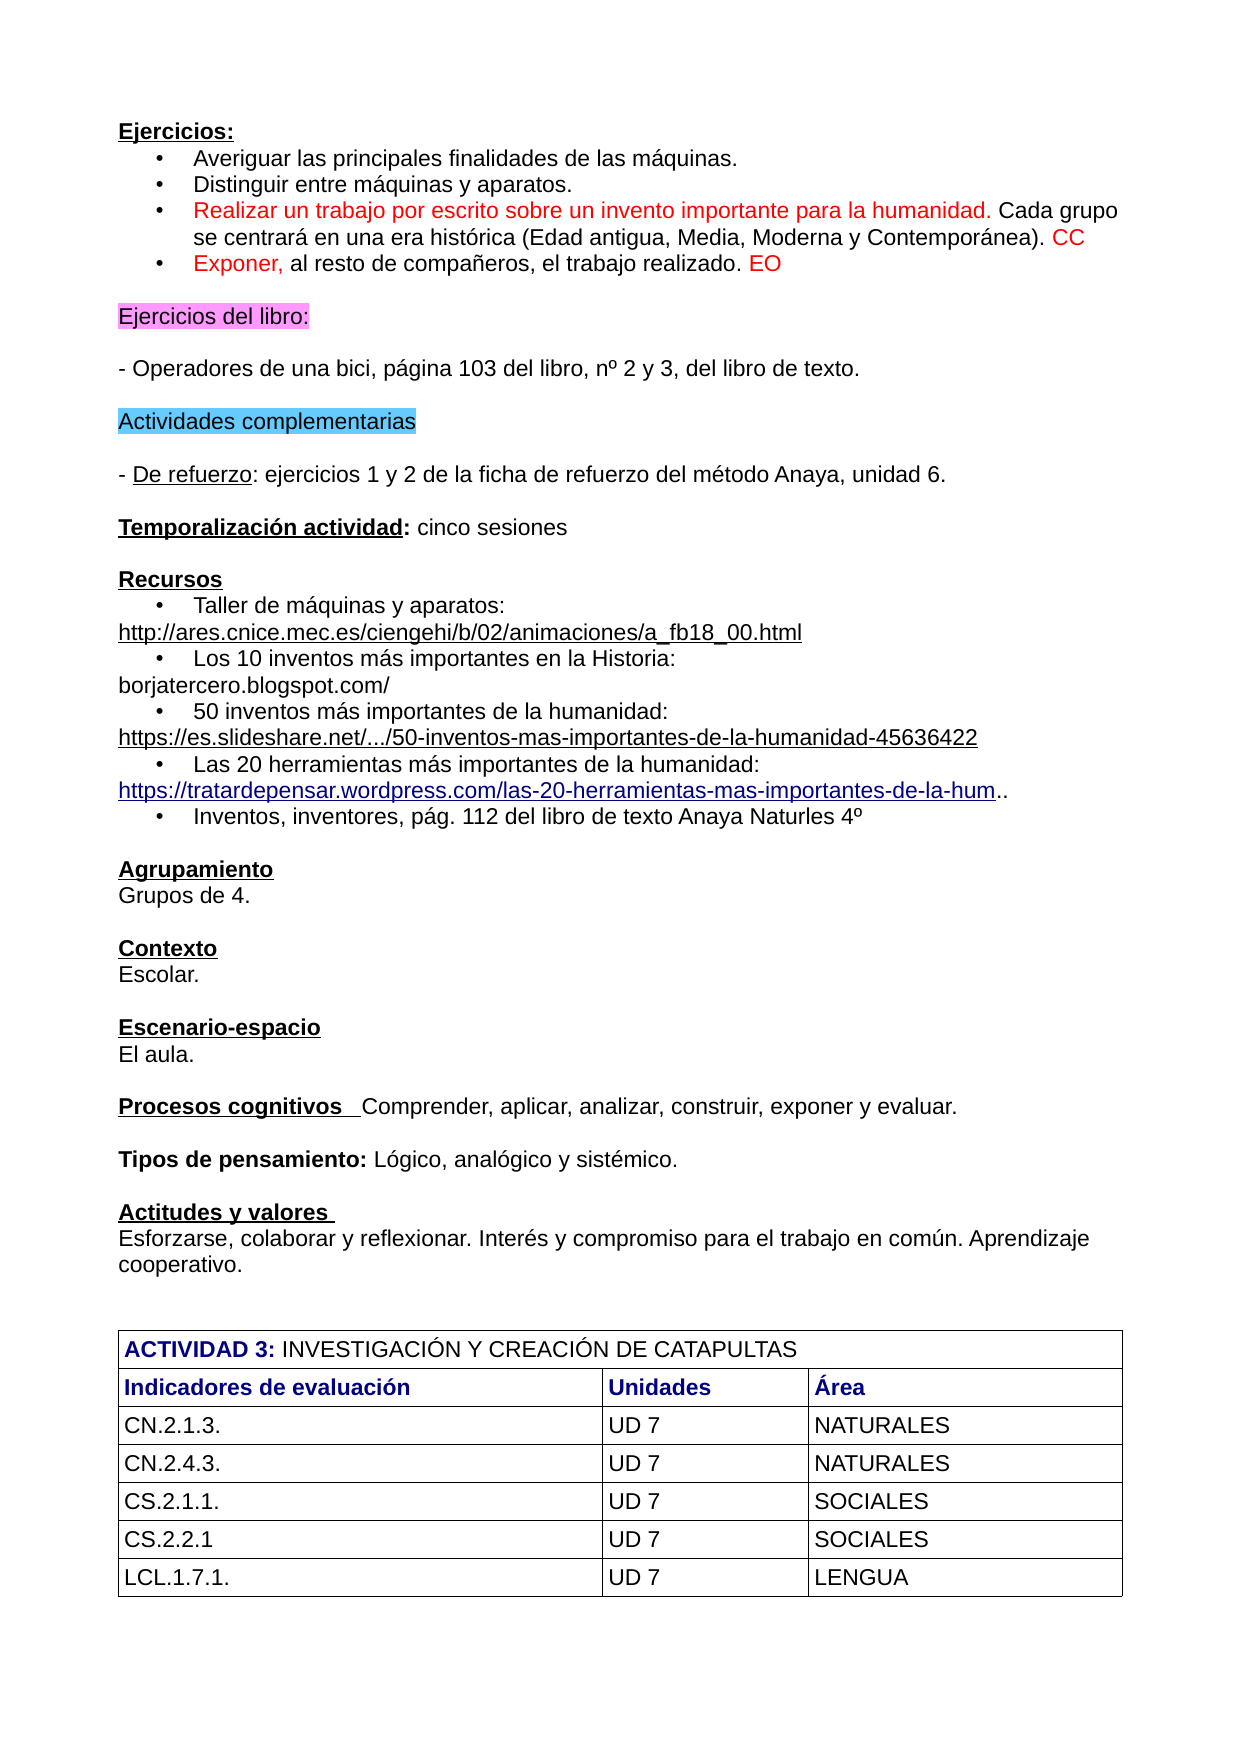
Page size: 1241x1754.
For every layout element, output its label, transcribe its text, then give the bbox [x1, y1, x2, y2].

table_cell SOCIALES [809, 1521, 1122, 1558]
list Inventos, inventores, pág. 112 del libro de texto Anaya Naturles 4º [156, 803, 1122, 830]
text Temporalización actividad: cinco sesiones [118, 513, 1122, 540]
text http://ares.cnice.mec.es/ciengehi/b/02/animaciones/a_fb18_00.html [118, 619, 1122, 645]
text Contexto [118, 935, 1122, 961]
table_cell Área [809, 1369, 1122, 1406]
list Las 20 herramientas más importantes de la humanidad: [156, 751, 1122, 777]
table_cell CS.2.1.1. [119, 1483, 602, 1520]
text - Operadores de una bici, página 103 del libro, nº 2 y 3, del libro de texto. [118, 355, 1122, 382]
table_cell NATURALES [809, 1407, 1122, 1444]
table_cell UD 7 [603, 1445, 808, 1482]
table_cell NATURALES [809, 1445, 1122, 1482]
text Recursos [118, 566, 1122, 592]
text Ejercicios: [118, 118, 1122, 144]
list 50 inventos más importantes de la humanidad: [156, 698, 1122, 724]
table_cell CN.2.1.3. [119, 1407, 602, 1444]
table_cell Unidades [603, 1369, 808, 1406]
list Los 10 inventos más importantes en la Historia: [156, 645, 1122, 672]
text Actitudes y valores [118, 1199, 1122, 1225]
table_cell UD 7 [603, 1483, 808, 1520]
table_cell UD 7 [603, 1521, 808, 1558]
list Distinguir entre máquinas y aparatos. [156, 171, 1122, 197]
text Actividades complementarias [118, 408, 1122, 434]
text Tipos de pensamiento: Lógico, analógico y sistémico. [118, 1146, 1122, 1172]
text El aula. [118, 1041, 1122, 1067]
text Procesos cognitivos Comprender, aplicar, analizar, construir, exponer y evaluar. [118, 1093, 1122, 1119]
table_cell SOCIALES [809, 1483, 1122, 1520]
text Ejercicios del libro: [118, 303, 1122, 329]
table_cell LENGUA [809, 1559, 1122, 1596]
text https://es.slideshare.net/.../50-inventos-mas-importantes-de-la-humanidad-45636422 [118, 724, 1122, 751]
table_cell CN.2.4.3. [119, 1445, 602, 1482]
table_cell UD 7 [603, 1407, 808, 1444]
list Realizar un trabajo por escrito sobre un invento importante para la humanidad. Cada grupo se centrará en una era histórica (Edad antigua, Media, Moderna y Contemporánea). CC [156, 197, 1122, 250]
table_cell CS.2.2.1 [119, 1521, 602, 1558]
text https://tratardepensar.wordpress.com/las-20-herramientas-mas-importantes-de-la-hum.. [118, 777, 1122, 803]
text Escenario-espacio [118, 1014, 1122, 1041]
table_cell UD 7 [603, 1559, 808, 1596]
list Exponer, al resto de compañeros, el trabajo realizado. EO [156, 250, 1122, 276]
text Escolar. [118, 961, 1122, 988]
text Grupos de 4. [118, 882, 1122, 909]
list Averiguar las principales finalidades de las máquinas. [156, 144, 1122, 171]
text Esforzarse, colaborar y reflexionar. Interés y compromiso para el trabajo en común. Aprendizaje cooperativo. [118, 1225, 1122, 1278]
table_cell Indicadores de evaluación [119, 1369, 602, 1406]
text Agrupamiento [118, 856, 1122, 882]
text borjatercero.blogspot.com/ [118, 672, 1122, 698]
list Taller de máquinas y aparatos: [156, 592, 1122, 619]
text - De refuerzo: ejercicios 1 y 2 de la ficha de refuerzo del método Anaya, unidad 6. [118, 461, 1122, 487]
table_cell LCL.1.7.1. [119, 1559, 602, 1596]
table_header ACTIVIDAD 3: INVESTIGACIÓN Y CREACIÓN DE CATAPULTAS [119, 1331, 1122, 1368]
